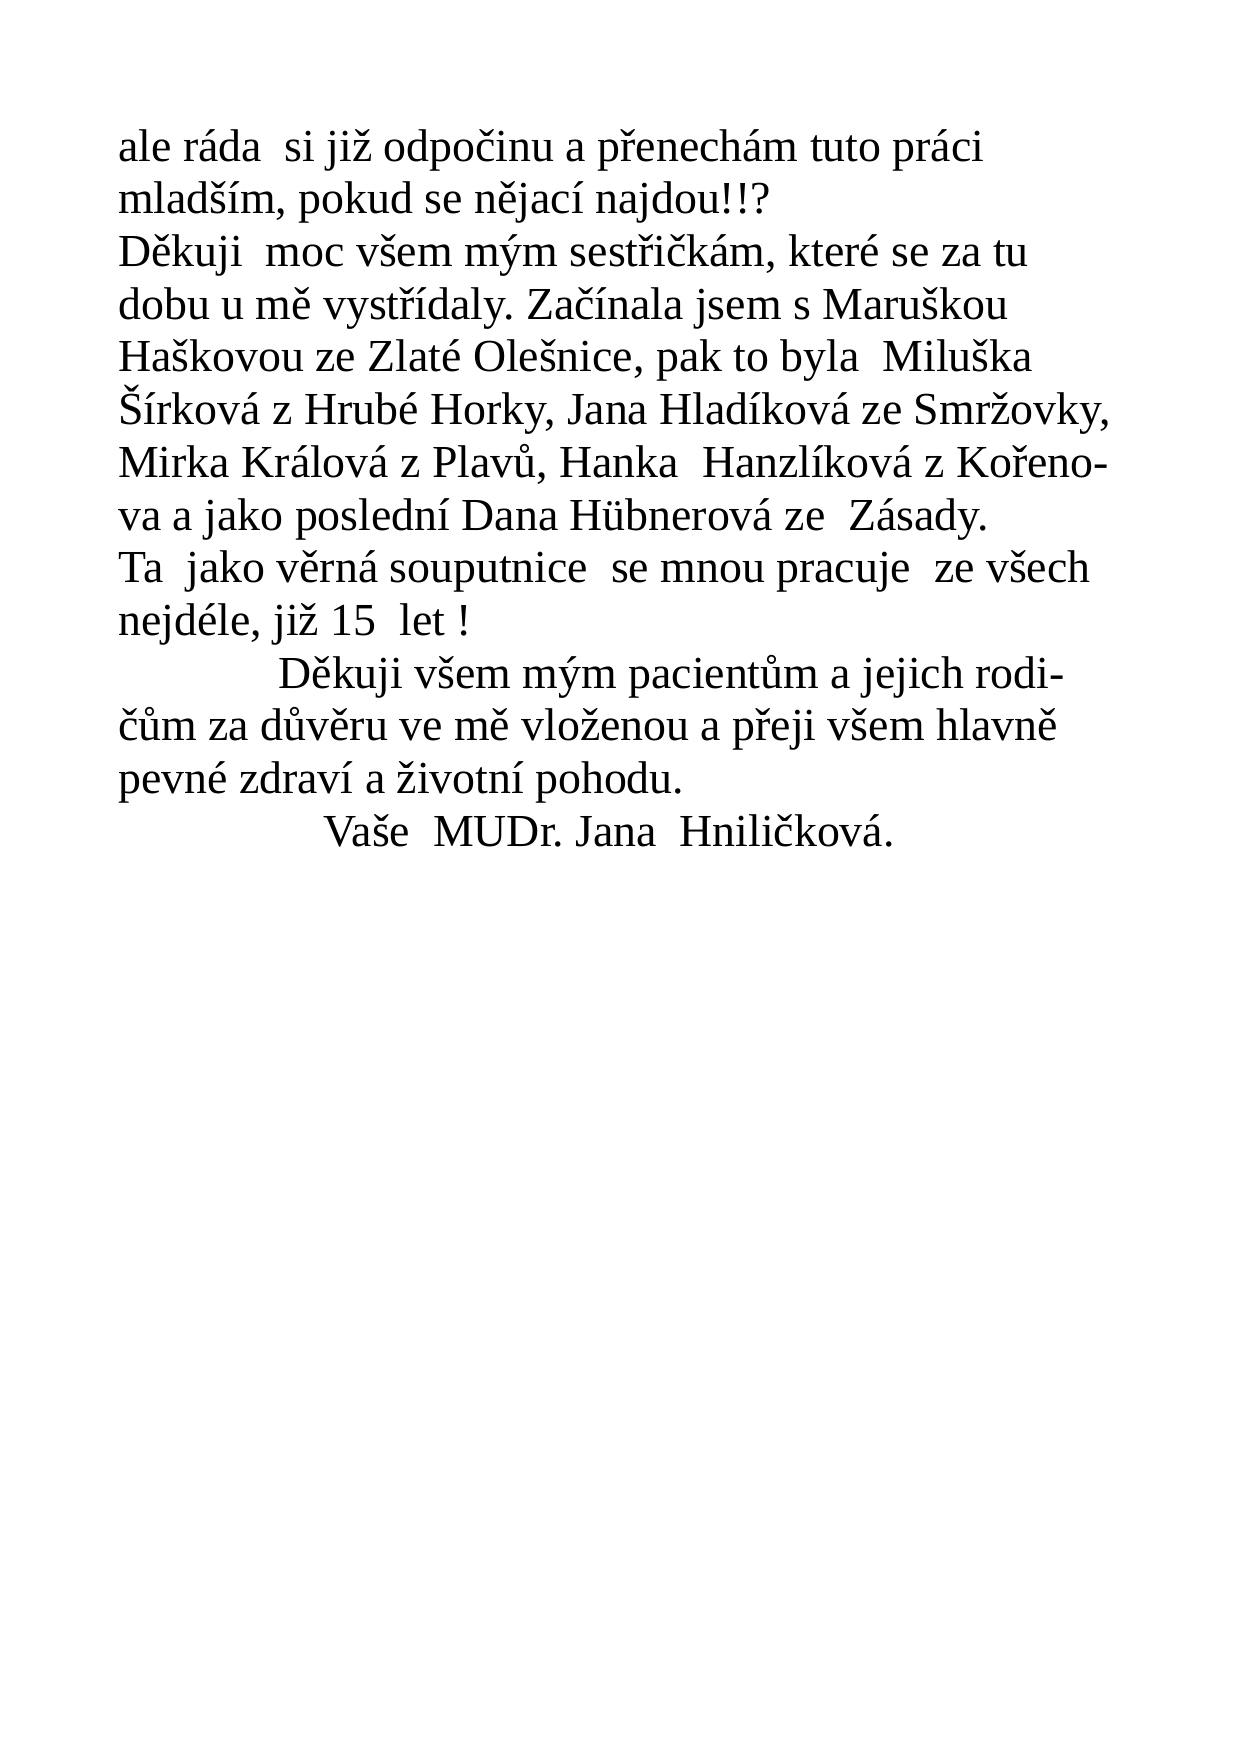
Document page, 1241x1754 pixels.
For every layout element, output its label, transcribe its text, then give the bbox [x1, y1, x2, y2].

text ale ráda si již odpočinu a přenechám tuto práci mladším, pokud se nějací najdou!!? [118, 118, 1122, 223]
text Vaše MUDr. Jana Hniličková. [118, 803, 1122, 856]
text Ta jako věrná souputnice se mnou pracuje ze všech nejdéle, již 15 let ! [118, 540, 1122, 645]
text čům za důvěru ve mě vloženou a přeji všem hlavně [118, 698, 1122, 751]
text Děkuji moc všem mým sestřičkám, které se za tu dobu u mě vystřídaly. Začínala jsem s Maruškou [118, 223, 1122, 329]
text pevné zdraví a životní pohodu. [118, 751, 1122, 803]
text Haškovou ze Zlaté Olešnice, pak to byla Miluška Šírková z Hrubé Horky, Jana Hladíková ze Smržovky, [118, 329, 1122, 434]
text Děkuji všem mým pacientům a jejich rodi- [118, 645, 1122, 698]
text Mirka Králová z Plavů, Hanka Hanzlíková z Kořeno-va a jako poslední Dana Hübnerová ze Zásady. [118, 434, 1122, 540]
